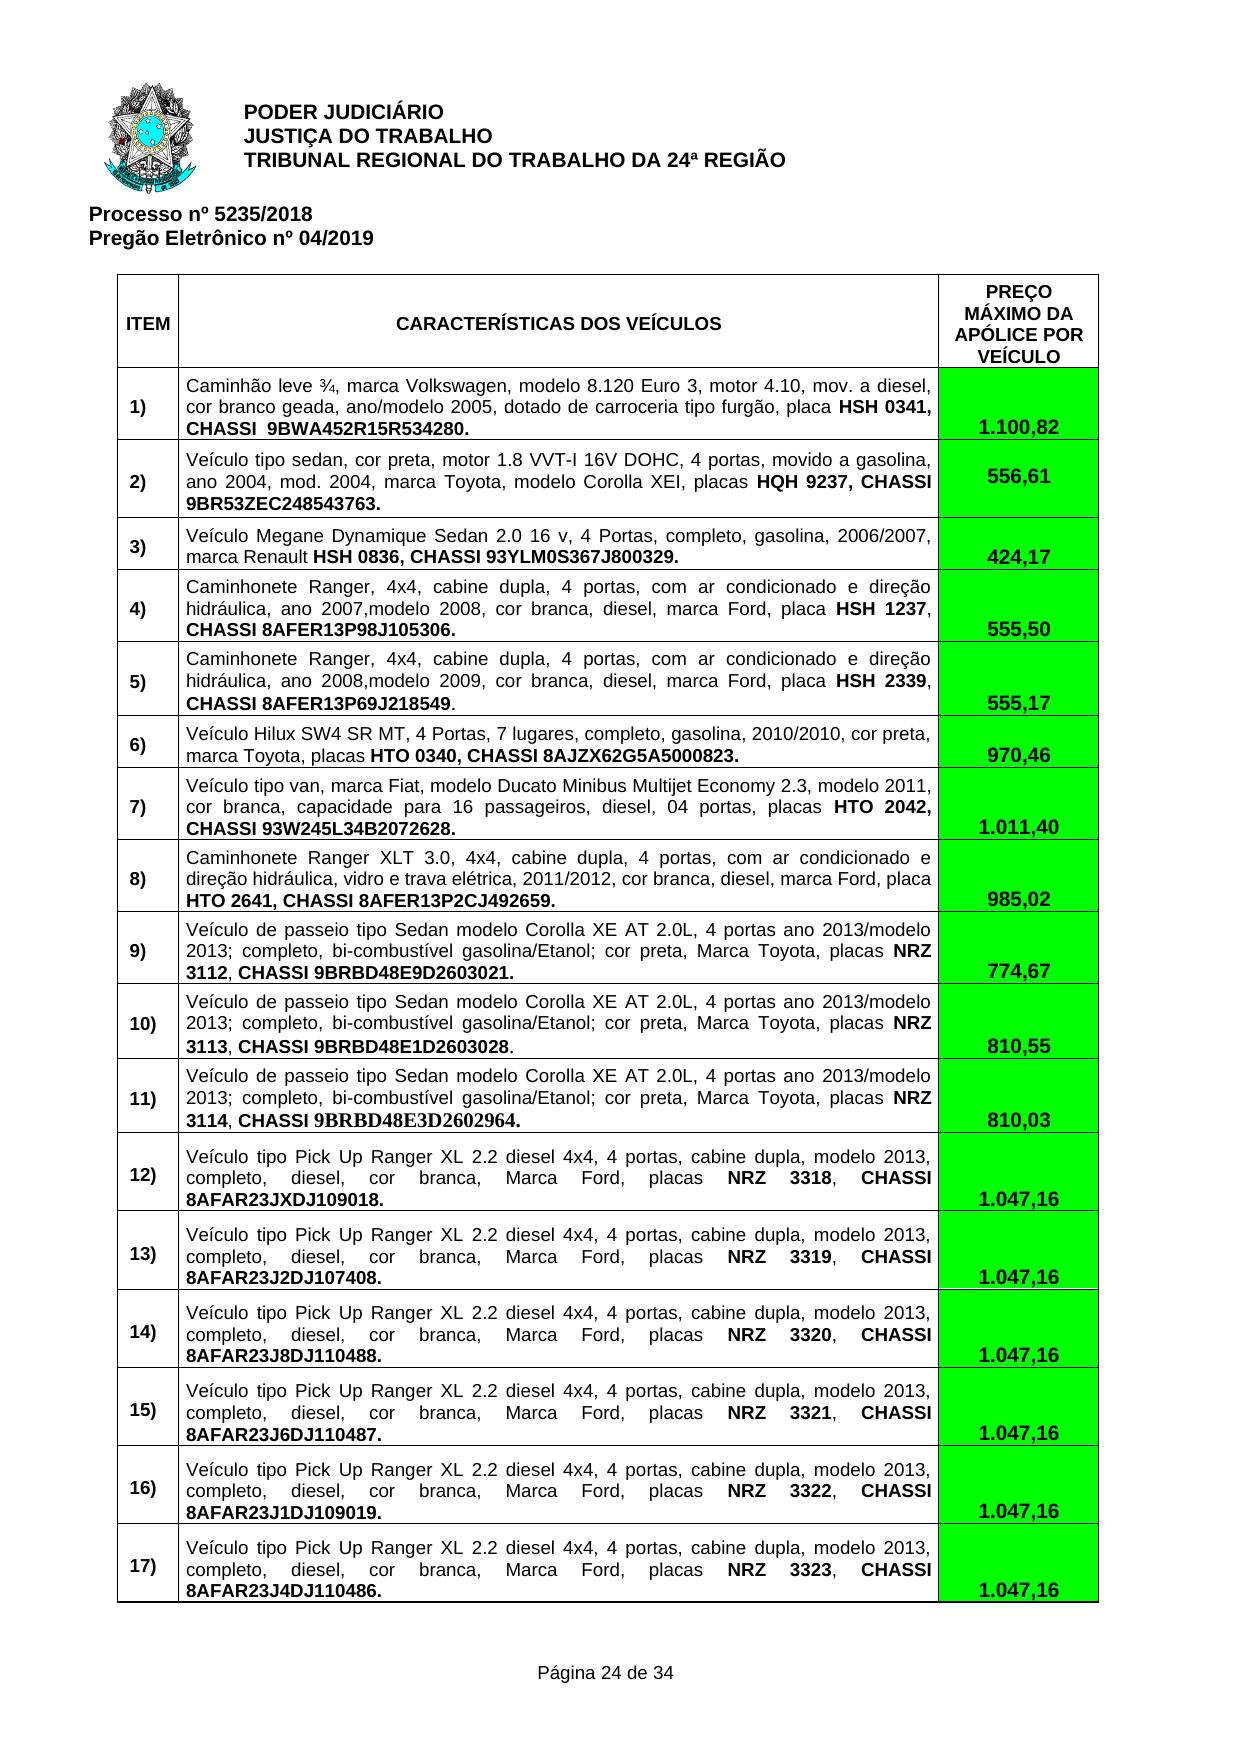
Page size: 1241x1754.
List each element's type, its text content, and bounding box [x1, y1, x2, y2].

table_cell Veículo tipo sedan, cor preta, motor 1.8 VVT-I 16V DOHC, 4 portas, movido a gasolina, ano 2004, mod. 2004, marca Toyota, modelo Corolla XEI, placas HQH 9237, CHASSI 9BR53ZEC248543763. [179, 440, 938, 517]
table_cell 1.047,16 [939, 1290, 1098, 1367]
table_cell 555,50 [939, 570, 1098, 641]
table_cell 556,61 [939, 440, 1098, 517]
table_cell 1.047,16 [939, 1133, 1098, 1210]
table_cell Veículo de passeio tipo Sedan modelo Corolla XE AT 2.0L, 4 portas ano 2013/modelo 2013; completo, bi-combustível gasolina/Etanol; cor preta, Marca Toyota, placas NRZ 3114, CHASSI 9BRBD48E3D2602964. [179, 1059, 938, 1132]
table_cell [118, 1211, 178, 1288]
table_cell 1.011,40 [939, 768, 1098, 839]
table_cell 1.047,16 [939, 1524, 1098, 1601]
table_cell 774,67 [939, 912, 1098, 983]
table_cell 1.047,16 [939, 1446, 1098, 1523]
table_cell [118, 840, 178, 911]
table_cell Veículo tipo Pick Up Ranger XL 2.2 diesel 4x4, 4 portas, cabine dupla, modelo 2013, completo, diesel, cor branca, Marca Ford, placas NRZ 3318, CHASSI 8AFAR23JXDJ109018. [179, 1133, 938, 1210]
table_cell 1.047,16 [939, 1368, 1098, 1445]
table_cell CARACTERÍSTICAS DOS VEÍCULOS [179, 275, 938, 367]
table_cell Caminhonete Ranger XLT 3.0, 4x4, cabine dupla, 4 portas, com ar condicionado e direção hidráulica, vidro e trava elétrica, 2011/2012, cor branca, diesel, marca Ford, placa HTO 2641, CHASSI 8AFER13P2CJ492659. [179, 840, 938, 911]
table_cell [118, 1059, 178, 1132]
table_cell Veículo tipo Pick Up Ranger XL 2.2 diesel 4x4, 4 portas, cabine dupla, modelo 2013, completo, diesel, cor branca, Marca Ford, placas NRZ 3319, CHASSI 8AFAR23J2DJ107408. [179, 1211, 938, 1288]
table_cell [118, 768, 178, 839]
table_cell [118, 518, 178, 569]
table_cell Caminhonete Ranger, 4x4, cabine dupla, 4 portas, com ar condicionado e direção hidráulica, ano 2008,modelo 2009, cor branca, diesel, marca Ford, placa HSH 2339, CHASSI 8AFER13P69J218549. [179, 642, 938, 715]
table_cell [118, 716, 178, 767]
table_cell Caminhonete Ranger, 4x4, cabine dupla, 4 portas, com ar condicionado e direção hidráulica, ano 2007,modelo 2008, cor branca, diesel, marca Ford, placa HSH 1237, CHASSI 8AFER13P98J105306. [179, 570, 938, 641]
table_cell Veículo de passeio tipo Sedan modelo Corolla XE AT 2.0L, 4 portas ano 2013/modelo 2013; completo, bi-combustível gasolina/Etanol; cor preta, Marca Toyota, placas NRZ 3113, CHASSI 9BRBD48E1D2603028. [179, 984, 938, 1058]
table_cell [118, 642, 178, 715]
table_cell 1.047,16 [939, 1211, 1098, 1288]
table_cell Caminhão leve ¾, marca Volkswagen, modelo 8.120 Euro 3, motor 4.10, mov. a diesel, cor branco geada, ano/modelo 2005, dotado de carroceria tipo furgão, placa HSH 0341, CHASSI 9BWA452R15R534280. [179, 368, 938, 439]
table_cell [118, 1446, 178, 1523]
table_cell 985,02 [939, 840, 1098, 911]
table_cell [118, 368, 178, 439]
table_cell PREÇO MÁXIMO DA APÓLICE POR VEÍCULO [939, 275, 1098, 367]
table_cell [118, 1524, 178, 1601]
table_cell Veículo tipo Pick Up Ranger XL 2.2 diesel 4x4, 4 portas, cabine dupla, modelo 2013, completo, diesel, cor branca, Marca Ford, placas NRZ 3322, CHASSI 8AFAR23J1DJ109019. [179, 1446, 938, 1523]
table_cell Veículo tipo Pick Up Ranger XL 2.2 diesel 4x4, 4 portas, cabine dupla, modelo 2013, completo, diesel, cor branca, Marca Ford, placas NRZ 3320, CHASSI 8AFAR23J8DJ110488. [179, 1290, 938, 1367]
table_cell 810,03 [939, 1059, 1098, 1132]
table_cell 424,17 [939, 518, 1098, 569]
table_cell Veículo tipo Pick Up Ranger XL 2.2 diesel 4x4, 4 portas, cabine dupla, modelo 2013, completo, diesel, cor branca, Marca Ford, placas NRZ 3321, CHASSI 8AFAR23J6DJ110487. [179, 1368, 938, 1445]
table_cell [118, 984, 178, 1058]
table_cell Veículo Megane Dynamique Sedan 2.0 16 v, 4 Portas, completo, gasolina, 2006/2007, marca Renault HSH 0836, CHASSI 93YLM0S367J800329. [179, 518, 938, 569]
table_cell [118, 570, 178, 641]
table_cell Veículo de passeio tipo Sedan modelo Corolla XE AT 2.0L, 4 portas ano 2013/modelo 2013; completo, bi-combustível gasolina/Etanol; cor preta, Marca Toyota, placas NRZ 3112, CHASSI 9BRBD48E9D2603021. [179, 912, 938, 983]
table_cell [118, 1133, 178, 1210]
table_cell Veículo Hilux SW4 SR MT, 4 Portas, 7 lugares, completo, gasolina, 2010/2010, cor preta, marca Toyota, placas HTO 0340, CHASSI 8AJZX62G5A5000823. [179, 716, 938, 767]
table_cell Veículo tipo van, marca Fiat, modelo Ducato Minibus Multijet Economy 2.3, modelo 2011, cor branca, capacidade para 16 passageiros, diesel, 04 portas, placas HTO 2042, CHASSI 93W245L34B2072628. [179, 768, 938, 839]
table_cell [118, 440, 178, 517]
table_cell 1.100,82 [939, 368, 1098, 439]
table_cell 555,17 [939, 642, 1098, 715]
table_cell [118, 1290, 178, 1367]
table_cell [118, 912, 178, 983]
table_cell ITEM [118, 275, 178, 367]
table_cell Veículo tipo Pick Up Ranger XL 2.2 diesel 4x4, 4 portas, cabine dupla, modelo 2013, completo, diesel, cor branca, Marca Ford, placas NRZ 3323, CHASSI 8AFAR23J4DJ110486. [179, 1524, 938, 1601]
table_cell [118, 1368, 178, 1445]
table_cell 810,55 [939, 984, 1098, 1058]
picture [103, 82, 198, 194]
table_cell 970,46 [939, 716, 1098, 767]
